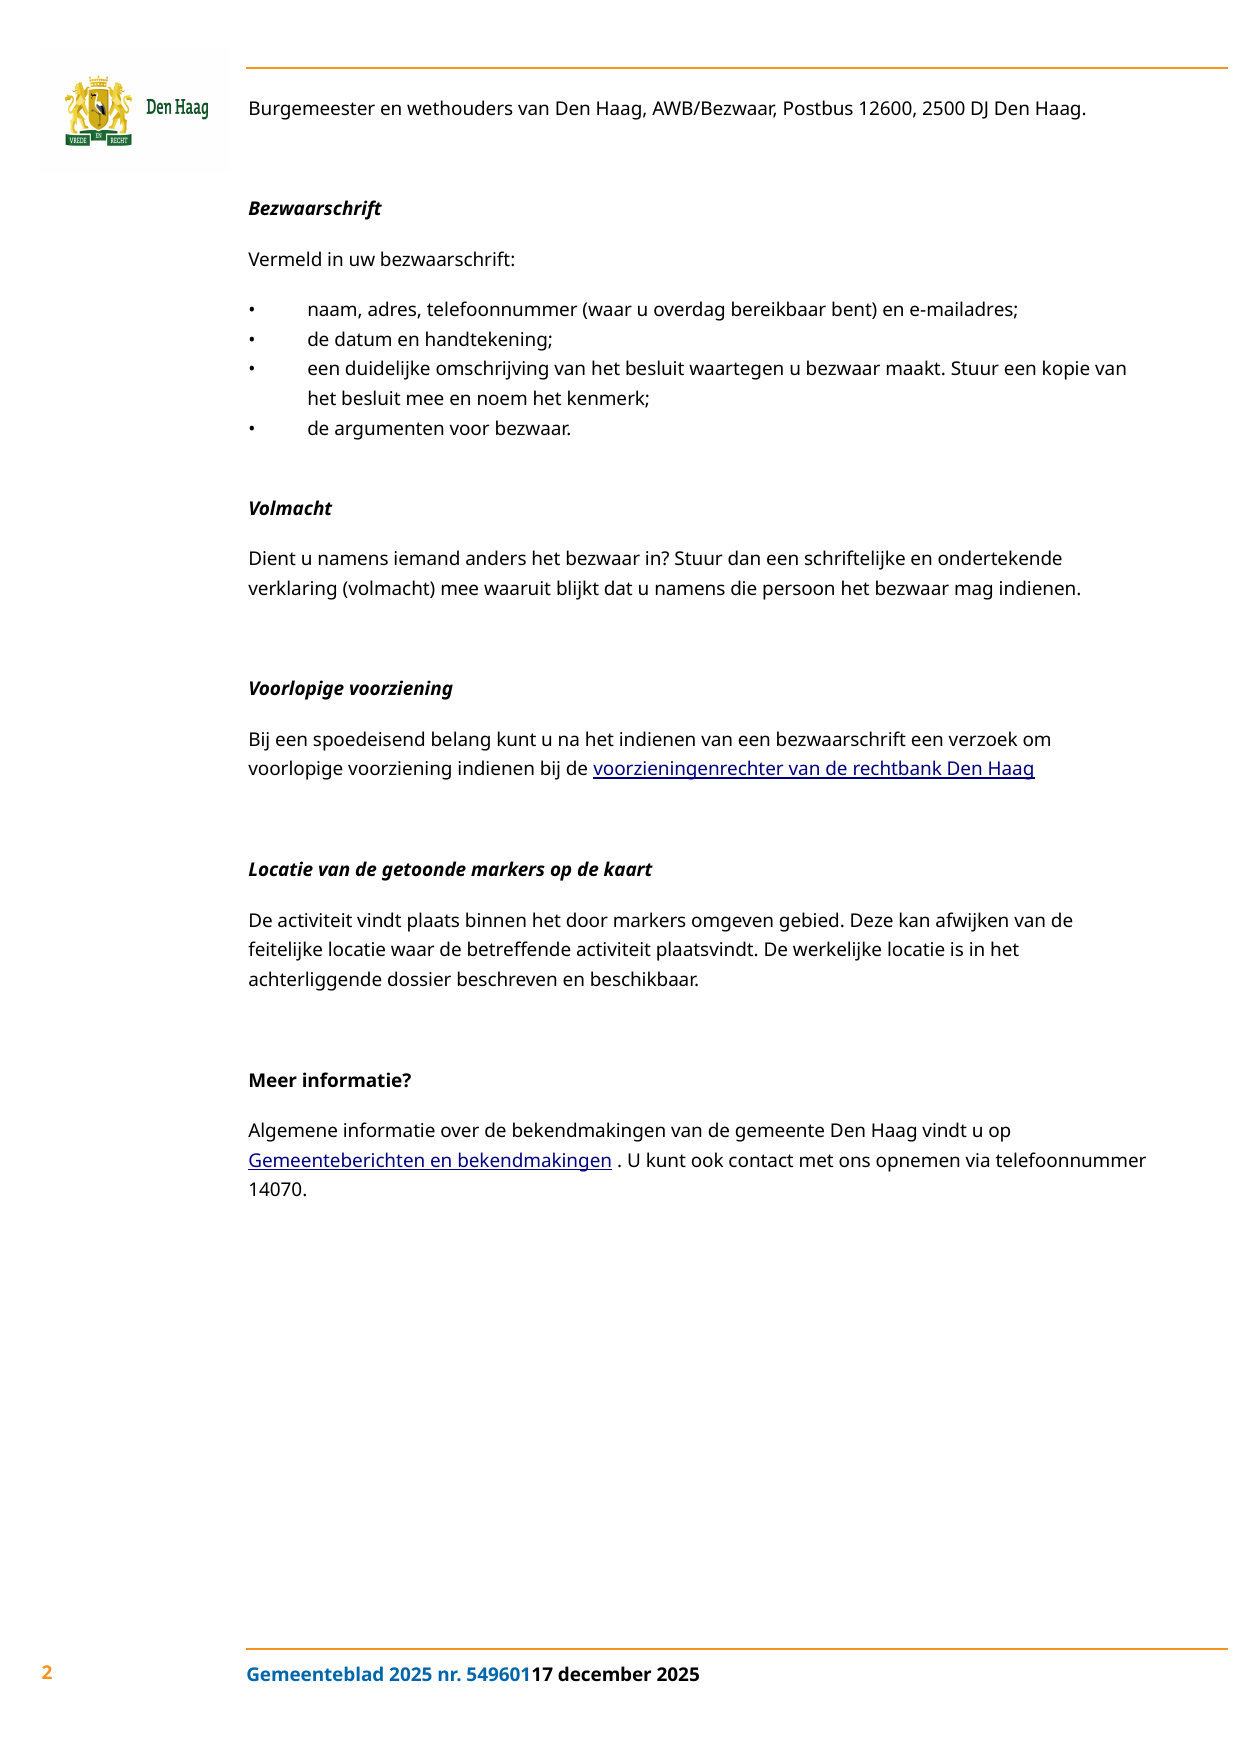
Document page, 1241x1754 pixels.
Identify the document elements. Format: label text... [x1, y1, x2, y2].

text Bij een spoedeisend belang kunt u na het indienen van een bezwaarschrift een verzoek om voorlopige voorziening indienen bij de voorzieningenrechter van de rechtbank Den Haag [248, 726, 1152, 781]
text De activiteit vindt plaats binnen het door markers omgeven gebied. Deze kan afwijken van de feitelijke locatie waar de betreffende activiteit plaatsvindt. De werkelijke locatie is in het achterliggende dossier beschreven en beschikbaar. [248, 907, 1152, 992]
text Locatie van de getoonde markers op de kaart [248, 856, 1152, 882]
text Burgemeester en wethouders van Den Haag, AWB/Bezwaar, Postbus 12600, 2500 DJ Den Haag. [248, 95, 1152, 121]
list naam, adres, telefoonnummer (waar u overdag bereikbaar bent) en e-mailadres; [248, 296, 1152, 322]
text Algemene informatie over de bekendmakingen van de gemeente Den Haag vindt u op Gemeenteberichten en bekendmakingen . U kunt ook contact met ons opnemen via telefoonnummer 14070. [248, 1117, 1152, 1202]
text Vermeld in uw bezwaarschrift: [248, 246, 1152, 272]
text Voorlopige voorziening [248, 676, 1152, 701]
list de datum en handtekening; [248, 326, 1152, 352]
list een duidelijke omschrijving van het besluit waartegen u bezwaar maakt. Stuur een kopie van het besluit mee en noem het kenmerk; [248, 356, 1152, 411]
list de argumenten voor bezwaar. [248, 415, 1152, 441]
picture [41, 47, 231, 172]
text Bezwaarschrift [248, 196, 1152, 221]
text Volmacht [248, 495, 1152, 521]
text Dient u namens iemand anders het bezwaar in? Stuur dan een schriftelijke en ondertekende verklaring (volmacht) mee waaruit blijkt dat u namens die persoon het bezwaar mag indienen. [248, 545, 1152, 601]
text Meer informatie? [248, 1067, 1152, 1093]
